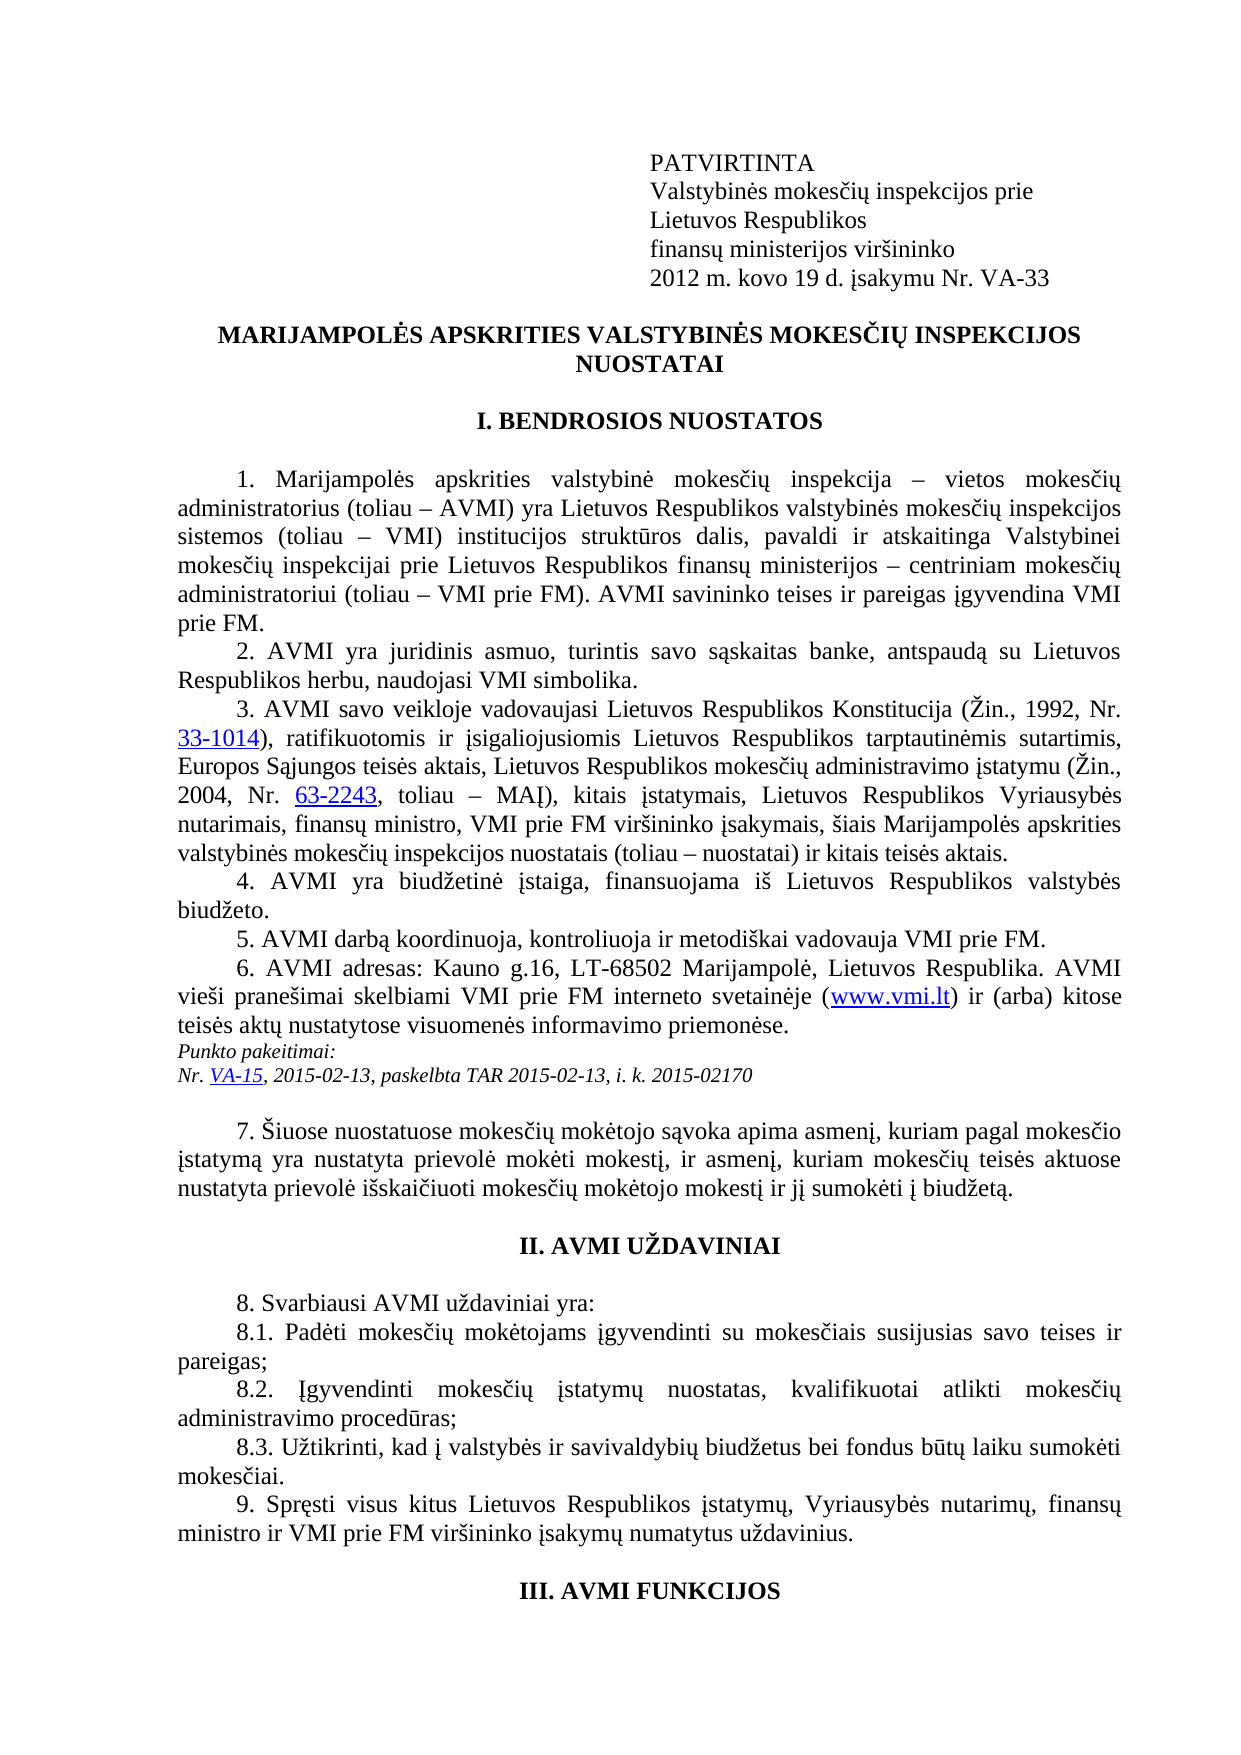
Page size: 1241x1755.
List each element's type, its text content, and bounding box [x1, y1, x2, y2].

text 4. AVMI yra biudžetinė įstaiga, finansuojama iš Lietuvos Respublikos valstybės biudžeto. [177, 866, 1122, 924]
text II. AVMI uždaviniai [177, 1231, 1122, 1259]
text 1. Marijampolės apskrities valstybinė mokesčių inspekcija – vietos mokesčių administratorius (toliau – AVMI) yra Lietuvos Respublikos valstybinės mokesčių inspekcijos sistemos (toliau – VMI) institucijos struktūros dalis, pavaldi ir atskaitinga Valstybinei mokesčių inspekcijai prie Lietuvos Respublikos finansų ministerijos – centriniam mokesčių administratoriui (toliau – VMI prie FM). AVMI savininko teises ir pareigas įgyvendina VMI prie FM. [177, 464, 1122, 636]
text 8.1. Padėti mokesčių mokėtojams įgyvendinti su mokesčiais susijusias savo teises ir pareigas; [177, 1317, 1122, 1374]
text 8.2. Įgyvendinti mokesčių įstatymų nuostatas, kvalifikuotai atlikti mokesčių administravimo procedūras; [177, 1374, 1122, 1432]
text Nr. VA-15, 2015-02-13, paskelbta TAR 2015-02-13, i. k. 2015-02170 [177, 1063, 1122, 1087]
text 8. Svarbiausi AVMI uždaviniai yra: [177, 1288, 1122, 1317]
text I. BENDROSIOS NUOSTATOS [177, 406, 1122, 435]
text III. AVMI funkcijos [177, 1576, 1122, 1604]
text finansų ministerijos viršininko [649, 234, 1122, 263]
text Punkto pakeitimai: [177, 1039, 1122, 1063]
text 5. AVMI darbą koordinuoja, kontroliuoja ir metodiškai vadovauja VMI prie FM. [177, 924, 1122, 953]
text 2012 m. kovo 19 d. įsakymu Nr. VA-33 [649, 263, 1122, 291]
text marijampolės APSKRITIES VALSTYBINĖS MOKESČIŲ INSPEKCIJOS NUOSTATAI [177, 320, 1122, 378]
text 6. AVMI adresas: Kauno g.16, LT-68502 Marijampolė, Lietuvos Respublika. AVMI vieši pranešimai skelbiami VMI prie FM interneto svetainėje (www.vmi.lt) ir (arba) kitose teisės aktų nustatytose visuomenės informavimo priemonėse. [177, 953, 1122, 1039]
text 7. Šiuose nuostatuose mokesčių mokėtojo sąvoka apima asmenį, kuriam pagal mokesčio įstatymą yra nustatyta prievolė mokėti mokestį, ir asmenį, kuriam mokesčių teisės aktuose nustatyta prievolė išskaičiuoti mokesčių mokėtojo mokestį ir jį sumokėti į biudžetą. [177, 1116, 1122, 1202]
text 2. AVMI yra juridinis asmuo, turintis savo sąskaitas banke, antspaudą su Lietuvos Respublikos herbu, naudojasi VMI simbolika. [177, 636, 1122, 694]
text PATVIRTINTA [649, 148, 1122, 176]
text Lietuvos Respublikos [649, 205, 1122, 234]
text 8.3. Užtikrinti, kad į valstybės ir savivaldybių biudžetus bei fondus būtų laiku sumokėti mokesčiai. [177, 1432, 1122, 1489]
text 9. Spręsti visus kitus Lietuvos Respublikos įstatymų, Vyriausybės nutarimų, finansų ministro ir VMI prie FM viršininko įsakymų numatytus uždavinius. [177, 1489, 1122, 1547]
text Valstybinės mokesčių inspekcijos prie [649, 176, 1122, 205]
text 3. AVMI savo veikloje vadovaujasi Lietuvos Respublikos Konstitucija (Žin., 1992, Nr. 33-1014), ratifikuotomis ir įsigaliojusiomis Lietuvos Respublikos tarptautinėmis sutartimis, Europos Sąjungos teisės aktais, Lietuvos Respublikos mokesčių administravimo įstatymu (Žin., 2004, Nr. 63-2243, toliau – MAĮ), kitais įstatymais, Lietuvos Respublikos Vyriausybės nutarimais, finansų ministro, VMI prie FM viršininko įsakymais, šiais Marijampolės apskrities valstybinės mokesčių inspekcijos nuostatais (toliau – nuostatai) ir kitais teisės aktais. [177, 694, 1122, 866]
